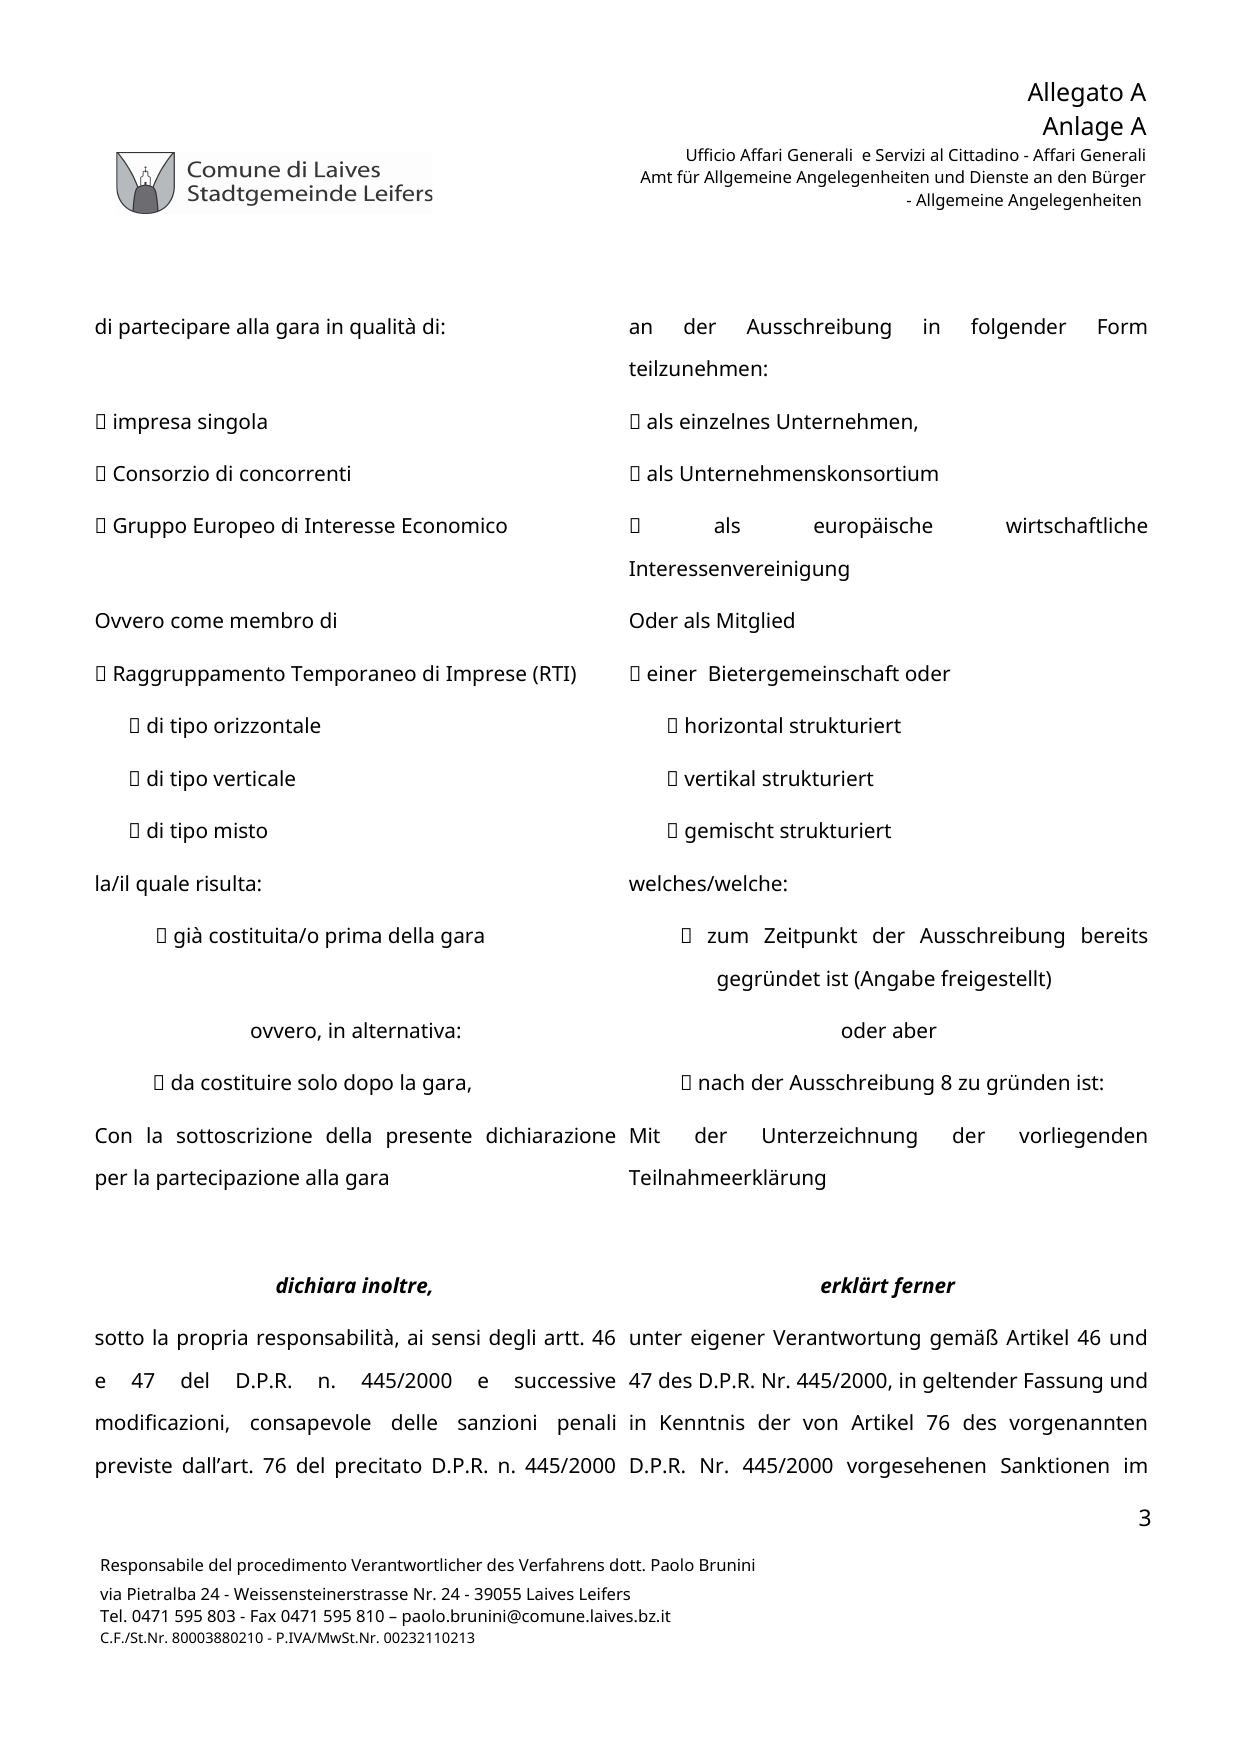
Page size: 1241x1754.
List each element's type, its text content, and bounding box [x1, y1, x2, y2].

table_cell  di tipo orizzontale [89, 706, 623, 758]
table_cell welches/welche: [623, 863, 1154, 915]
table_cell  di tipo misto [89, 811, 623, 863]
table_cell  als Unternehmenskonsortium [623, 454, 1154, 506]
table_cell Oder als Mitglied [623, 601, 1154, 653]
table_cell unter eigener Verantwortung gemäß Artikel 46 und 47 des D.P.R. Nr. 445/2000, in geltender Fassung und in Kenntnis der von Artikel 76 des vorgenannten D.P.R. Nr. 445/2000 vorgesehenen Sanktionen im [623, 1318, 1154, 1485]
table_cell sotto la propria responsabilità, ai sensi degli artt. 46 e 47 del D.P.R. n. 445/2000 e successive modificazioni, consapevole delle sanzioni penali previste dall’art. 76 del precitato D.P.R. n. 445/2000 [89, 1318, 623, 1485]
table_cell  di tipo verticale [89, 758, 623, 811]
table_cell  già costituita/o prima della gara [89, 915, 623, 1010]
table_cell  da costituire solo dopo la gara, [89, 1063, 623, 1115]
table_cell  gemischt strukturiert [623, 811, 1154, 863]
picture [116, 152, 433, 214]
table_cell  Consorzio di concorrenti [89, 454, 623, 506]
table_cell Con la sottoscrizione della presente dichiarazione per la partecipazione alla gara [89, 1115, 623, 1265]
table_cell ovvero, in alternativa: [89, 1010, 623, 1063]
table_cell [89, 254, 623, 306]
table_cell  zum Zeitpunkt der Ausschreibung bereits gegründet ist (Angabe freigestellt) [623, 915, 1154, 1010]
table_cell [623, 254, 1154, 306]
table_cell oder aber [623, 1010, 1154, 1063]
table_cell erklärt ferner [623, 1265, 1154, 1318]
table_cell  Gruppo Europeo di Interesse Economico [89, 506, 623, 601]
table_cell  horizontal strukturiert [623, 706, 1154, 758]
table_cell Ovvero come membro di [89, 601, 623, 653]
table_cell la/il quale risulta: [89, 863, 623, 915]
table_cell di partecipare alla gara in qualità di: [89, 306, 623, 401]
table_cell an der Ausschreibung in folgender Form teilzunehmen: [623, 306, 1154, 401]
table_cell  als europäische wirtschaftliche Interessenvereinigung [623, 506, 1154, 601]
table_cell  einer Bietergemeinschaft oder [623, 653, 1154, 706]
table_cell  Raggruppamento Temporaneo di Imprese (RTI) [89, 653, 623, 706]
table_cell Mit der Unterzeichnung der vorliegenden Teilnahmeerklärung [623, 1115, 1154, 1265]
table_cell  nach der Ausschreibung 8 zu gründen ist: [623, 1063, 1154, 1115]
table_cell dichiara inoltre, [89, 1265, 623, 1318]
table_cell  als einzelnes Unternehmen, [623, 401, 1154, 453]
table_cell  vertikal strukturiert [623, 758, 1154, 811]
table_cell  impresa singola [89, 401, 623, 453]
